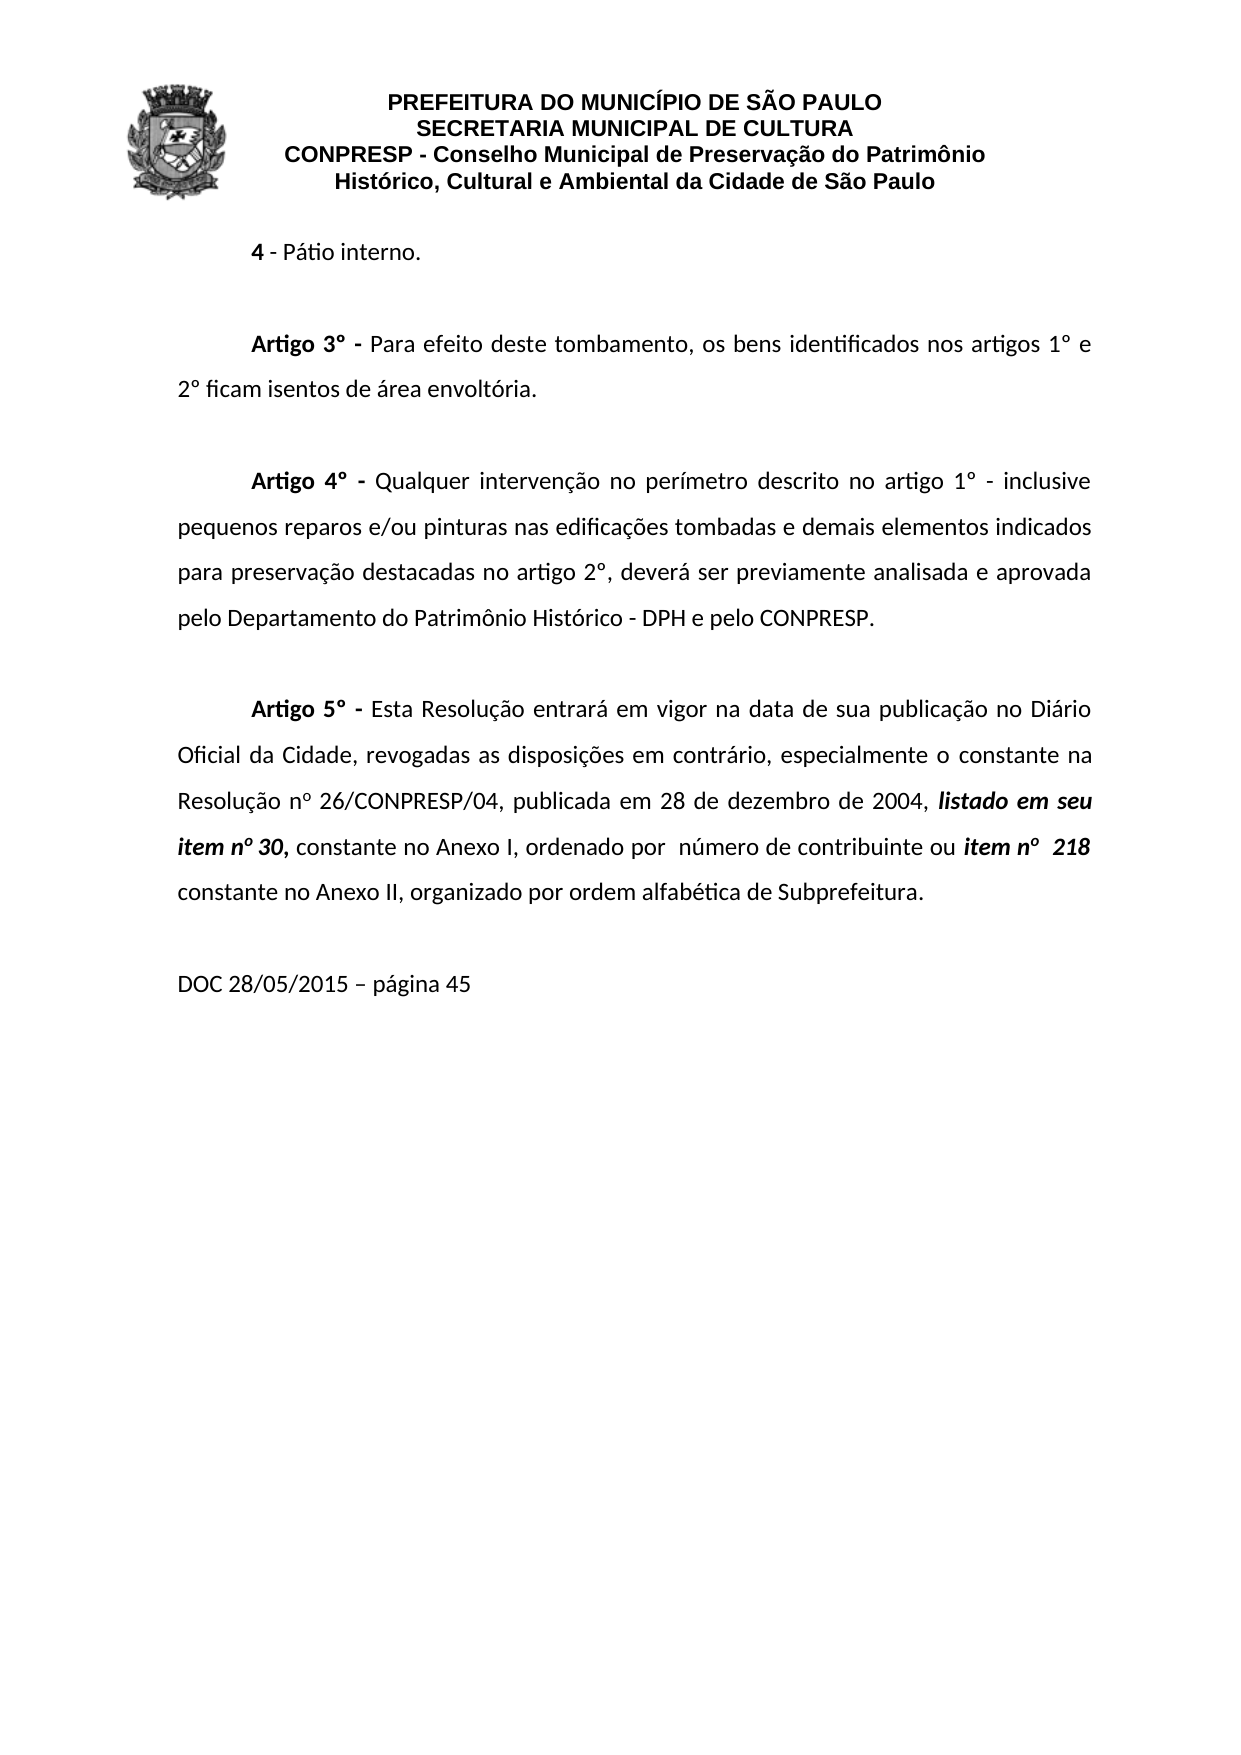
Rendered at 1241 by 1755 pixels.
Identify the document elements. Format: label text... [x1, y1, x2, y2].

text DOC 28/05/2015 – página 45 [177, 968, 1093, 998]
text Artigo 5º - Esta Resolução entrará em vigor na data de sua publicação no Diário Oficial da Cidade, revogadas as disposições em contrário, especialmente o constante na Resolução no 26/CONPRESP/04, publicada em 28 de dezembro de 2004, listado em seu item no 30, constante no Anexo I, ordenado por número de contribuinte ou item no 218 constante no Anexo II, organizado por ordem alfabética de Subprefeitura. [177, 693, 1093, 907]
text Artigo 4º - Qualquer intervenção no perímetro descrito no artigo 1º - inclusive pequenos reparos e/ou pinturas nas edificações tombadas e demais elementos indicados para preservação destacadas no artigo 2º, deverá ser previamente analisada e aprovada pelo Departamento do Patrimônio Histórico - DPH e pelo CONPRESP. [177, 465, 1093, 633]
text 4 - Pátio interno. [177, 236, 1093, 267]
text Artigo 3º - Para efeito deste tombamento, os bens identificados nos artigos 1º e 2º ficam isentos de área envoltória. [177, 328, 1093, 404]
